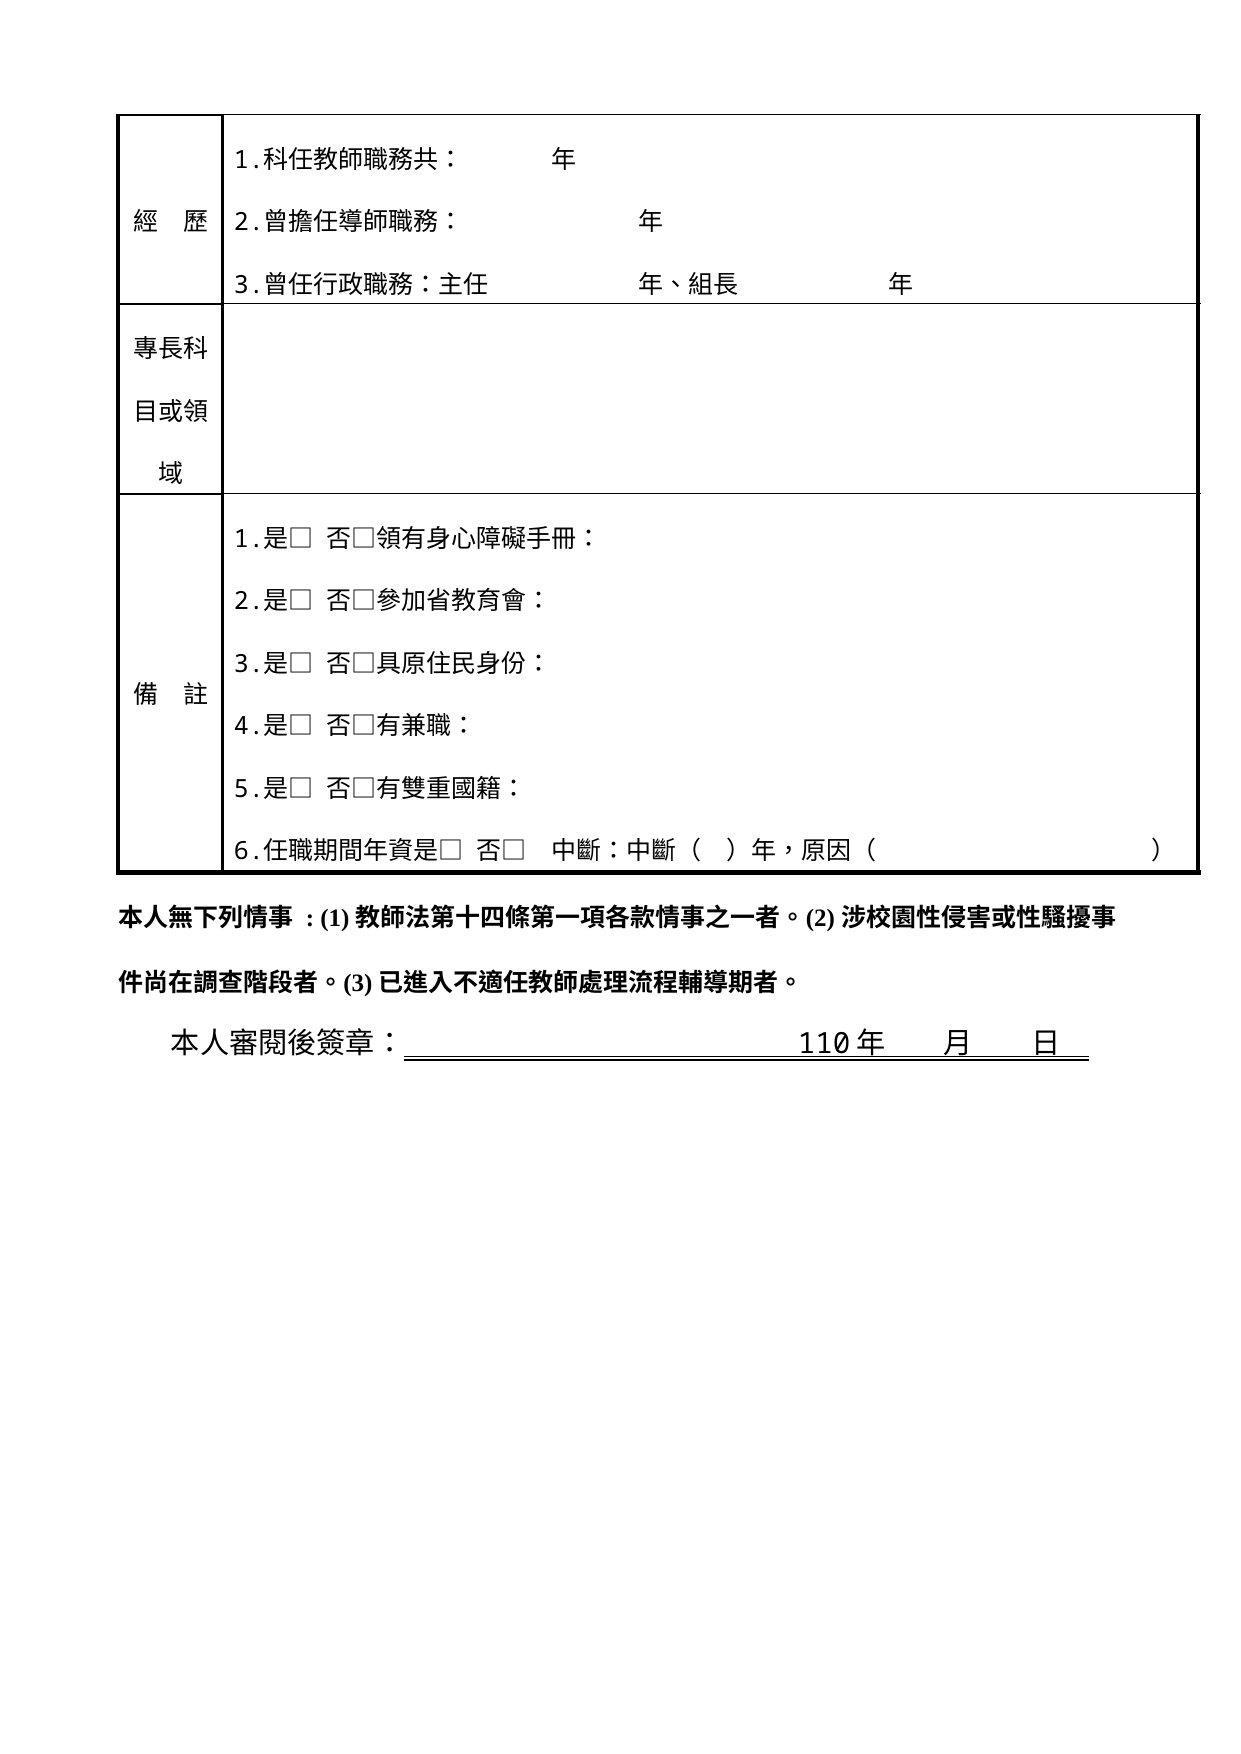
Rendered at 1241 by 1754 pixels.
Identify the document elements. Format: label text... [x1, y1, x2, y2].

table_cell 1.是□ 否□領有身心障礙手冊： 2.是□ 否□參加省教育會： 3.是□ 否□具原住民身份： 4.是□ 否□有兼職： 5.是□ 否□有雙重國籍： 6.任職期間年資是□ 否□ 中斷：中斷（ ）年，原因（ ） [224, 494, 1196, 870]
table_cell [224, 304, 1196, 493]
table_cell 1.科任教師職務共： 年 2.曾擔任導師職務： 年 3.曾任行政職務：主任 年、組長 年 [224, 115, 1196, 303]
table_cell 備 註 [120, 495, 221, 870]
text 本人審閱後簽章： 110年 月 日 [118, 999, 1122, 1062]
table_cell 專長科目或領域 [120, 305, 221, 493]
table_cell 經 歷 [120, 116, 221, 303]
text 本人無下列情事 : (1) 教師法第十四條第一項各款情事之一者。(2) 涉校園性侵害或性騷擾事件尚在調查階段者。(3) 已進入不適任教師處理流程輔導期者。 [118, 875, 1122, 999]
